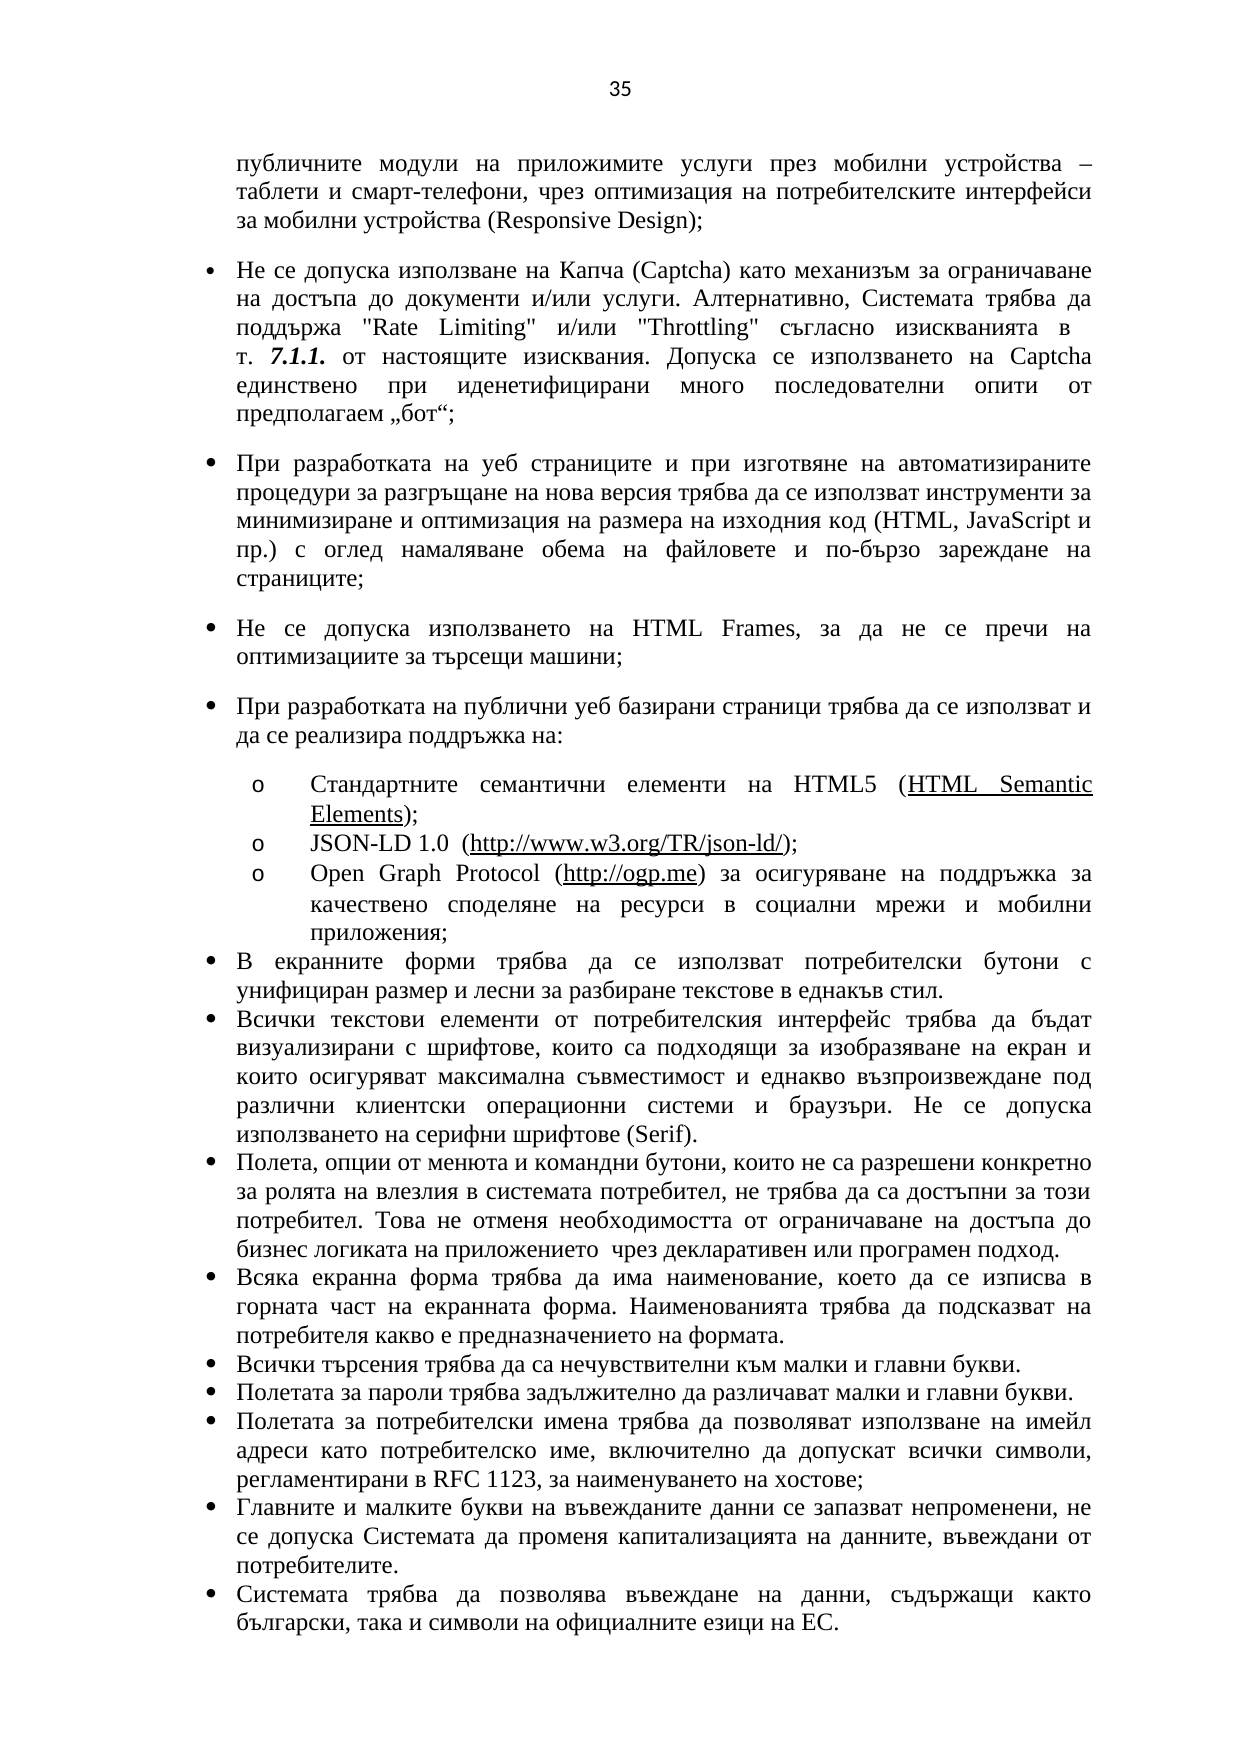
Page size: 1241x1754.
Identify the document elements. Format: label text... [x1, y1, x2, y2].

list В екранните форми трябва да се използват потребителски бутони с унифициран размер и лесни за разбиране текстове в еднакъв стил. [207, 946, 1093, 1004]
list Полетата за потребителски имена трябва да позволяват използване на имейл адреси като потребителско име, включително да допускат всички символи, регламентирани в RFC 1123, за наименуването на хостове; [207, 1406, 1093, 1492]
list JSON-LD 1.0 (http://www.w3.org/TR/json-ld/); [251, 828, 1093, 858]
list При разработката на публични уеб базирани страници трябва да се използват и да се реализира поддръжка на: [207, 691, 1093, 748]
list Всички текстови елементи от потребителския интерфейс трябва да бъдат визуализирани с шрифтове, които са подходящи за изобразяване на екран и които осигуряват максимална съвместимост и еднакво възпроизвеждане под различни клиентски операционни системи и браузъри. Не се допуска използването на серифни шрифтове (Serif). [207, 1004, 1093, 1147]
list Не се допуска използване на капча (Captcha) като механизъм за ограничаване на достъпа до документи и/или услуги. Алтернативно, Системата трябва да поддържа "Rate Limiting" и/или "Throttling" съгласно изискванията в т. 7.1.1. от настоящите изисквания. Допуска се използването на Captcha единствено при иденетифицирани много последователни опити от предполагаем „бот“; [207, 255, 1093, 427]
list Главните и малките букви на въвежданите данни се запазват непроменени, не се допуска Системата да променя капитализацията на данните, въвеждани от потребителите. [207, 1492, 1093, 1579]
list публичните модули на приложимите услуги през мобилни устройства – таблети и смарт-телефони, чрез оптимизация на потребителските интерфейси за мобилни устройства (Responsive Design); [207, 148, 1093, 234]
list Всички търсения трябва да са нечувствителни към малки и главни букви. [207, 1349, 1093, 1377]
list Стандартните семантични елементи на HTML5 (HTML Semantic Elements); [251, 769, 1093, 828]
list При разработката на уеб страниците и при изготвяне на автоматизираните процедури за разгръщане на нова версия трябва да се използват инструменти за минимизиране и оптимизация на размера на изходния код (HTML, JavaScript и пр.) с оглед намаляване обема на файловете и по-бързо зареждане на страниците; [207, 448, 1093, 592]
list Всяка екранна форма трябва да има наименование, което да се изписва в горната част на екранната форма. Наименованията трябва да подсказват на потребителя какво е предназначението на формата. [207, 1262, 1093, 1349]
list Системата трябва да позволява въвеждане на данни, съдържащи както български, така и символи на официалните езици на ЕС. [207, 1579, 1093, 1636]
list Полетата за пароли трябва задължително да различават малки и главни букви. [207, 1377, 1093, 1406]
list Полета, опции от менюта и командни бутони, които не са разрешени конкретно за ролята на влезлия в системата потребител, не трябва да са достъпни за този потребител. Това не отменя необходимостта от ограничаване на достъпа до бизнес логиката на приложението чрез декларативен или програмен подход. [207, 1147, 1093, 1262]
list Open Graph Protocol (http://ogp.me) за осигуряване на поддръжка за качествено споделяне на ресурси в социални мрежи и мобилни приложения; [251, 858, 1093, 946]
list Не се допуска използването на HTML Frames, за да не се пречи на оптимизациите за търсещи машини; [207, 613, 1093, 670]
